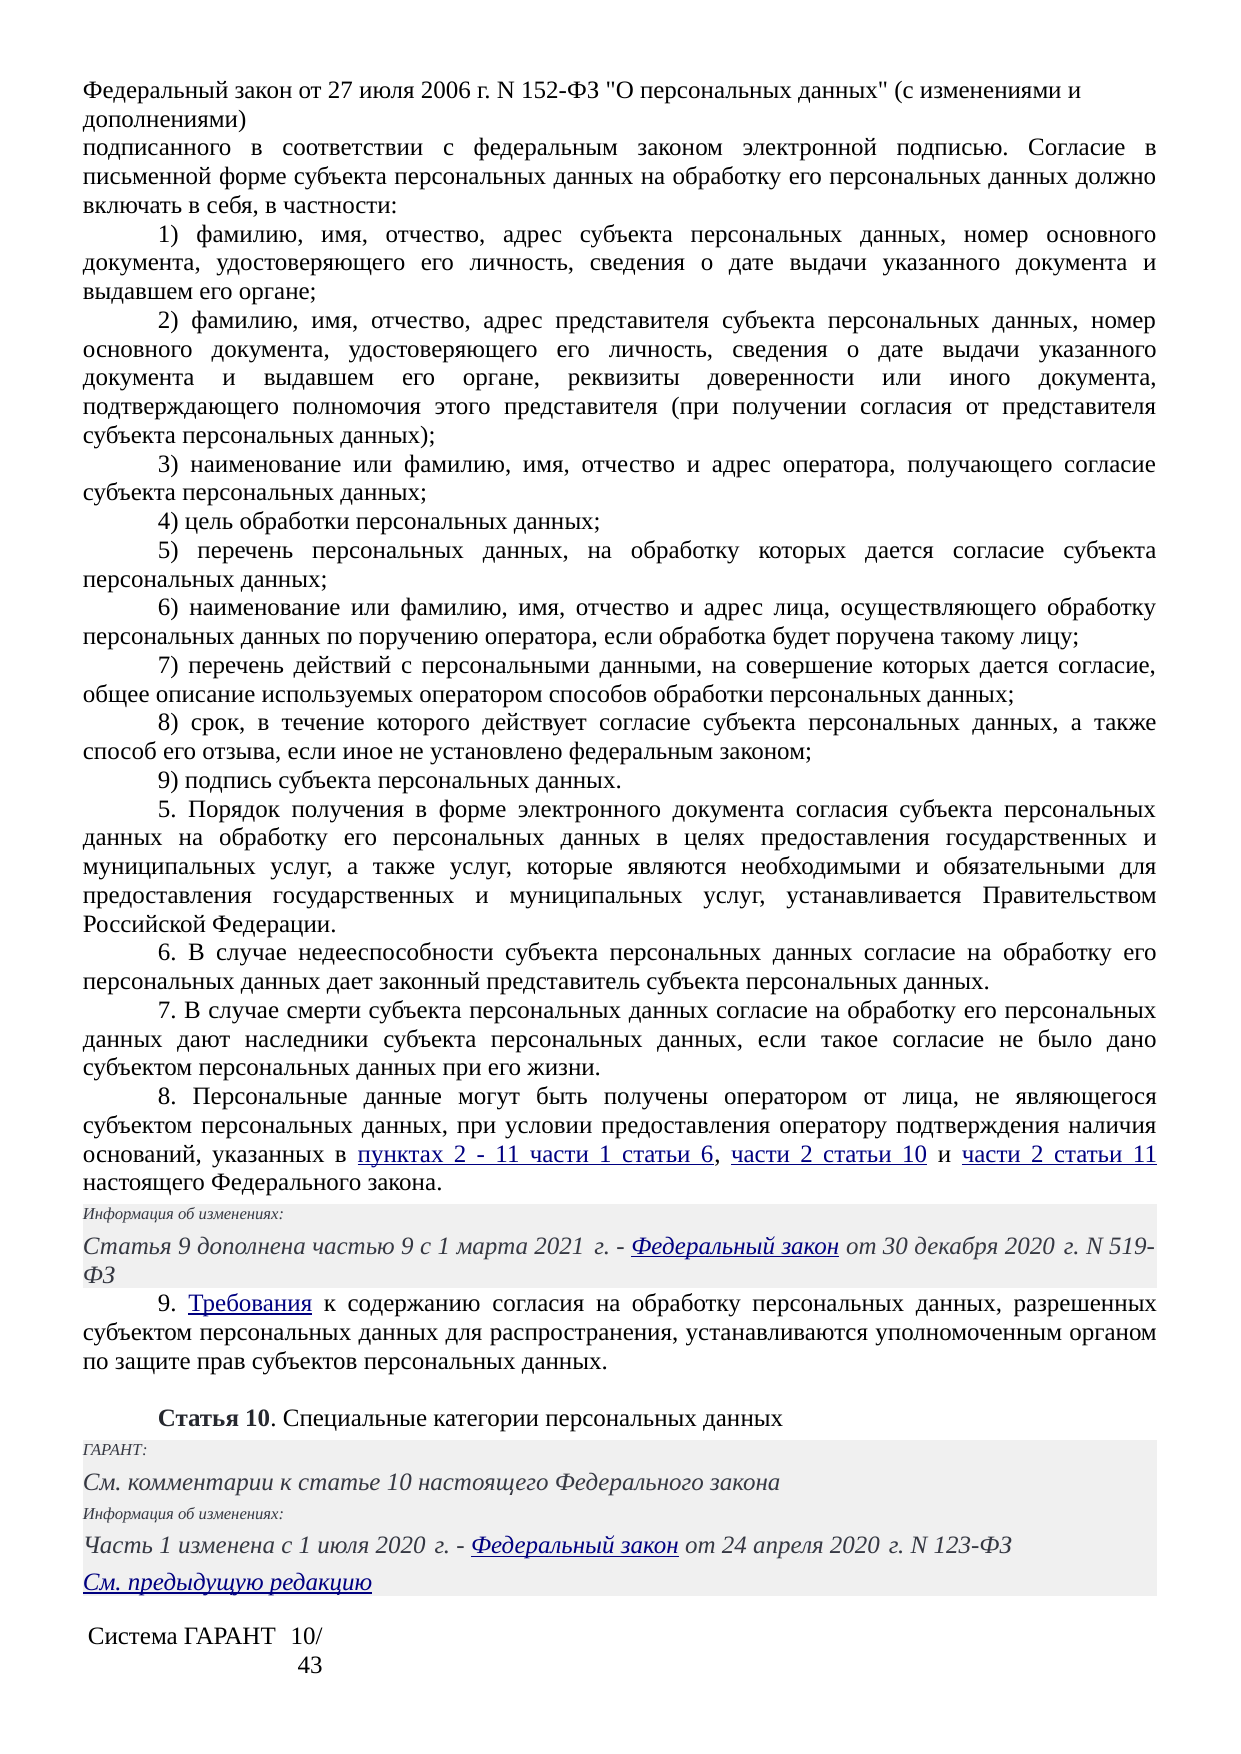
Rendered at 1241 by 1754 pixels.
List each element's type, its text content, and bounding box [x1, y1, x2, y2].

text 8. Персональные данные могут быть получены оператором от лица, не являющегося субъектом персональных данных, при условии предоставления оператору подтверждения наличия оснований, указанных в пунктах 2 - 11 части 1 статьи 6, части 2 статьи 10 и части 2 статьи 11 настоящего Федерального закона. [83, 1081, 1157, 1196]
text 6. В случае недееспособности субъекта персональных данных согласие на обработку его персональных данных дает законный представитель субъекта персональных данных. [83, 937, 1157, 995]
text Информация об изменениях: [286, 1504, 1157, 1523]
text Информация об изменениях: [286, 1204, 1157, 1223]
text подписанного в соответствии с федеральным законом электронной подписью. Согласие в письменной форме субъекта персональных данных на обработку его персональных данных должно включать в себя, в частности: [83, 132, 1157, 219]
text 3) наименование или фамилию, имя, отчество и адрес оператора, получающего согласие субъекта персональных данных; [83, 449, 1157, 506]
text 6) наименование или фамилию, имя, отчество и адрес лица, осуществляющего обработку персональных данных по поручению оператора, если обработка будет поручена такому лицу; [83, 592, 1157, 650]
text Часть 1 изменена с 1 июля 2020 г. - Федеральный закон от 24 апреля 2020 г. N 123-ФЗ [1014, 1531, 1157, 1559]
text 4) цель обработки персональных данных; [83, 506, 1157, 535]
text 7) перечень действий с персональными данными, на совершение которых дается согласие, общее описание используемых оператором способов обработки персональных данных; [83, 650, 1157, 707]
text Статья 9 дополнена частью 9 с 1 марта 2021 г. - Федеральный закон от 30 декабря 2020 г. N 519-ФЗ [118, 1260, 1157, 1288]
text 9. Требования к содержанию согласия на обработку персональных данных, разрешенных субъектом персональных данных для распространения, устанавливаются уполномоченным органом по защите прав субъектов персональных данных. [83, 1288, 1157, 1375]
text Статья 10. Специальные категории персональных данных [158, 1403, 1157, 1432]
text 9) подпись субъекта персональных данных. [83, 765, 1157, 794]
text 7. В случае смерти субъекта персональных данных согласие на обработку его персональных данных дают наследники субъекта персональных данных, если такое согласие не было дано субъектом персональных данных при его жизни. [83, 995, 1157, 1081]
text 8) срок, в течение которого действует согласие субъекта персональных данных, а также способ его отзыва, если иное не установлено федеральным законом; [83, 707, 1157, 765]
text См. предыдущую редакцию [374, 1567, 1157, 1596]
text 2) фамилию, имя, отчество, адрес представителя субъекта персональных данных, номер основного документа, удостоверяющего его личность, сведения о дате выдачи указанного документа и выдавшем его органе, реквизиты доверенности или иного документа, подтверждающего полномочия этого представителя (при получении согласия от представителя субъекта персональных данных); [83, 305, 1157, 449]
text ГАРАНТ: [149, 1440, 1157, 1459]
text 5. Порядок получения в форме электронного документа согласия субъекта персональных данных на обработку его персональных данных в целях предоставления государственных и муниципальных услуг, а также услуг, которые являются необходимыми и обязательными для предоставления государственных и муниципальных услуг, устанавливается Правительством Российской Федерации. [83, 794, 1157, 937]
text 1) фамилию, имя, отчество, адрес субъекта персональных данных, номер основного документа, удостоверяющего его личность, сведения о дате выдачи указанного документа и выдавшем его органе; [83, 219, 1157, 305]
text 5) перечень персональных данных, на обработку которых дается согласие субъекта персональных данных; [83, 535, 1157, 592]
text См. комментарии к статье 10 настоящего Федерального закона [783, 1467, 1157, 1496]
